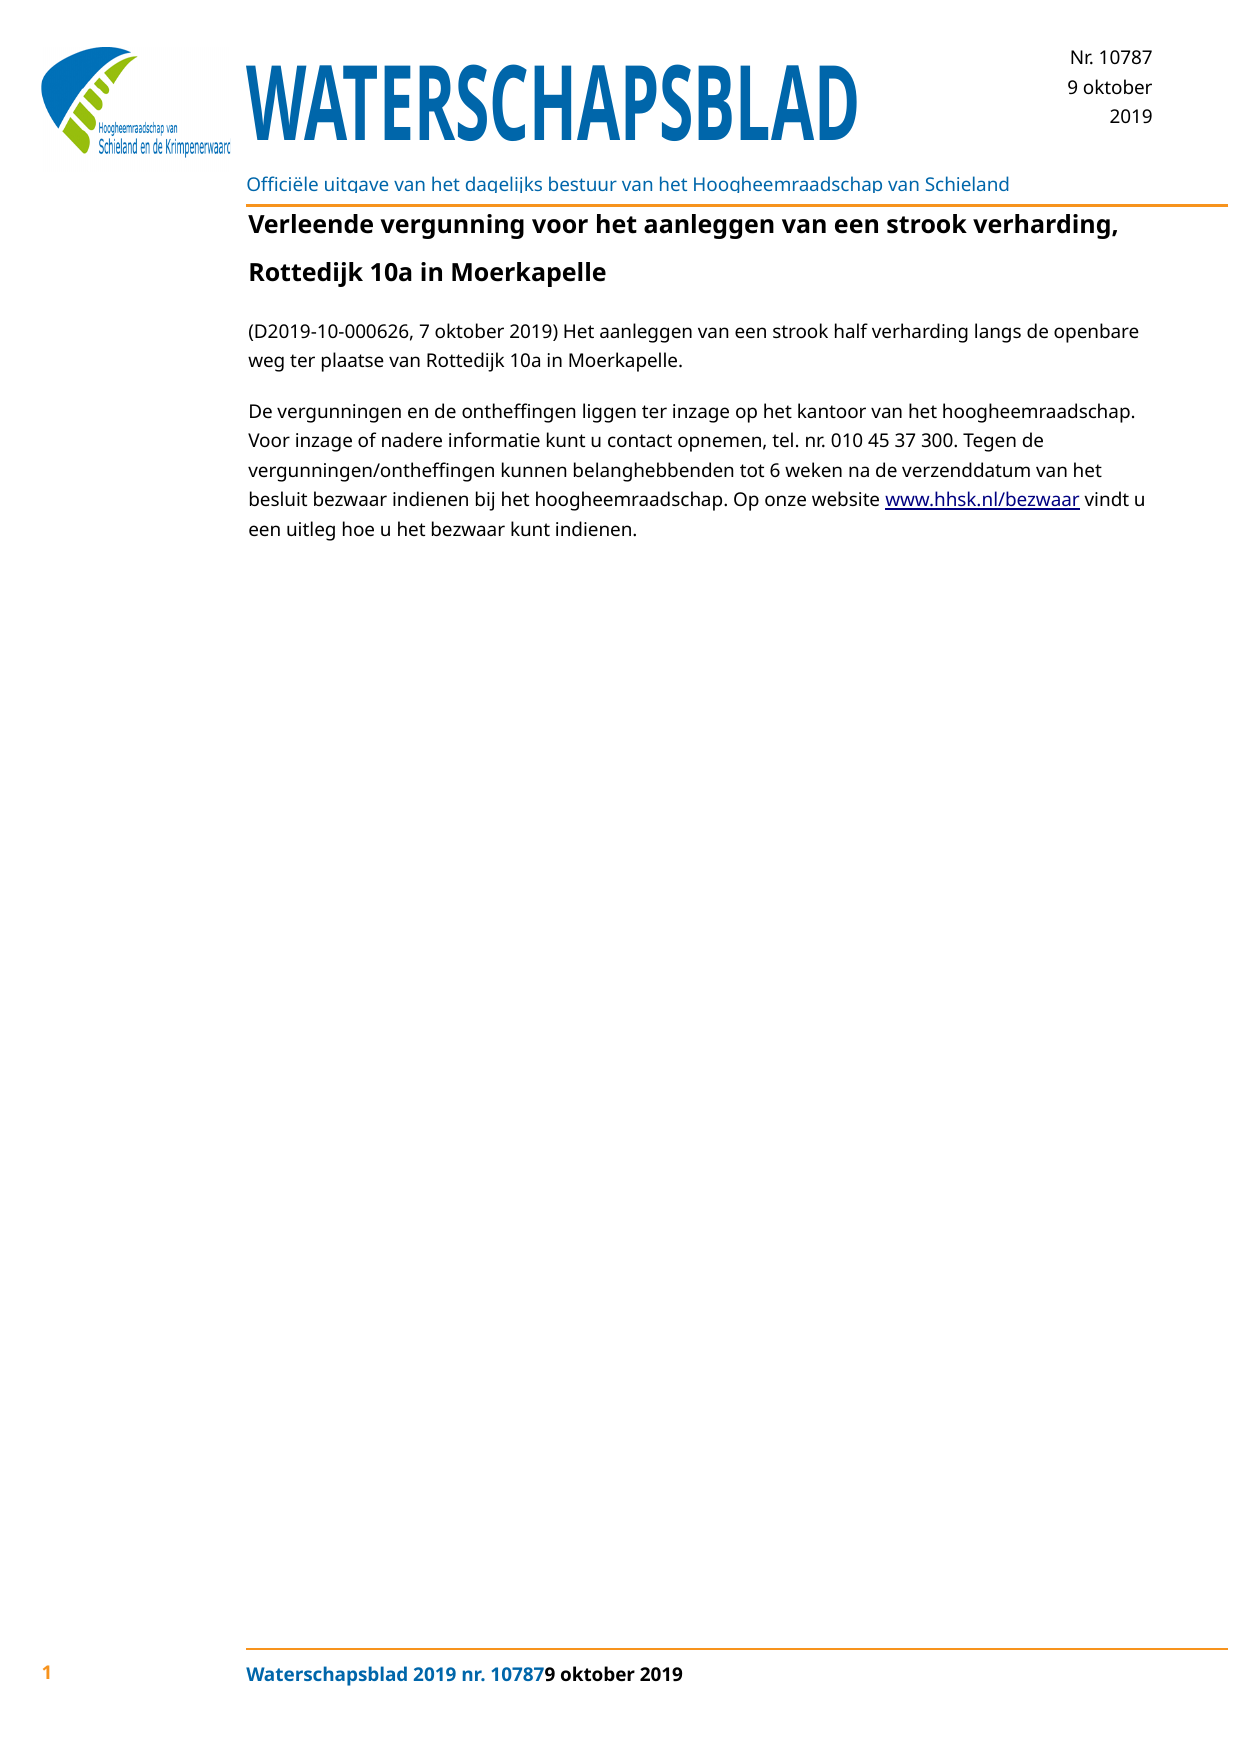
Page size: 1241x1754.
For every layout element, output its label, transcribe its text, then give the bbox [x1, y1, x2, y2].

text De vergunningen en de ontheffingen liggen ter inzage op het kantoor van het hoogheemraadschap. Voor inzage of nadere informatie kunt u contact opnemen, tel. nr. 010 45 37 300. Tegen de vergunningen/ontheffingen kunnen belanghebbenden tot 6 weken na de verzenddatum van het besluit bezwaar indienen bij het hoogheemraadschap. Op onze website www.hhsk.nl/bezwaar vindt u een uitleg hoe u het bezwaar kunt indienen. [248, 398, 1152, 542]
text (D2019-10-000626, 7 oktober 2019) Het aanleggen van een strook half verharding langs de openbare weg ter plaatse van Rottedijk 10a in Moerkapelle. [248, 318, 1152, 373]
text Verleende vergunning voor het aanleggen van een strook verharding, Rottedijk 10a in Moerkapelle [248, 207, 1152, 288]
picture [41, 47, 231, 172]
